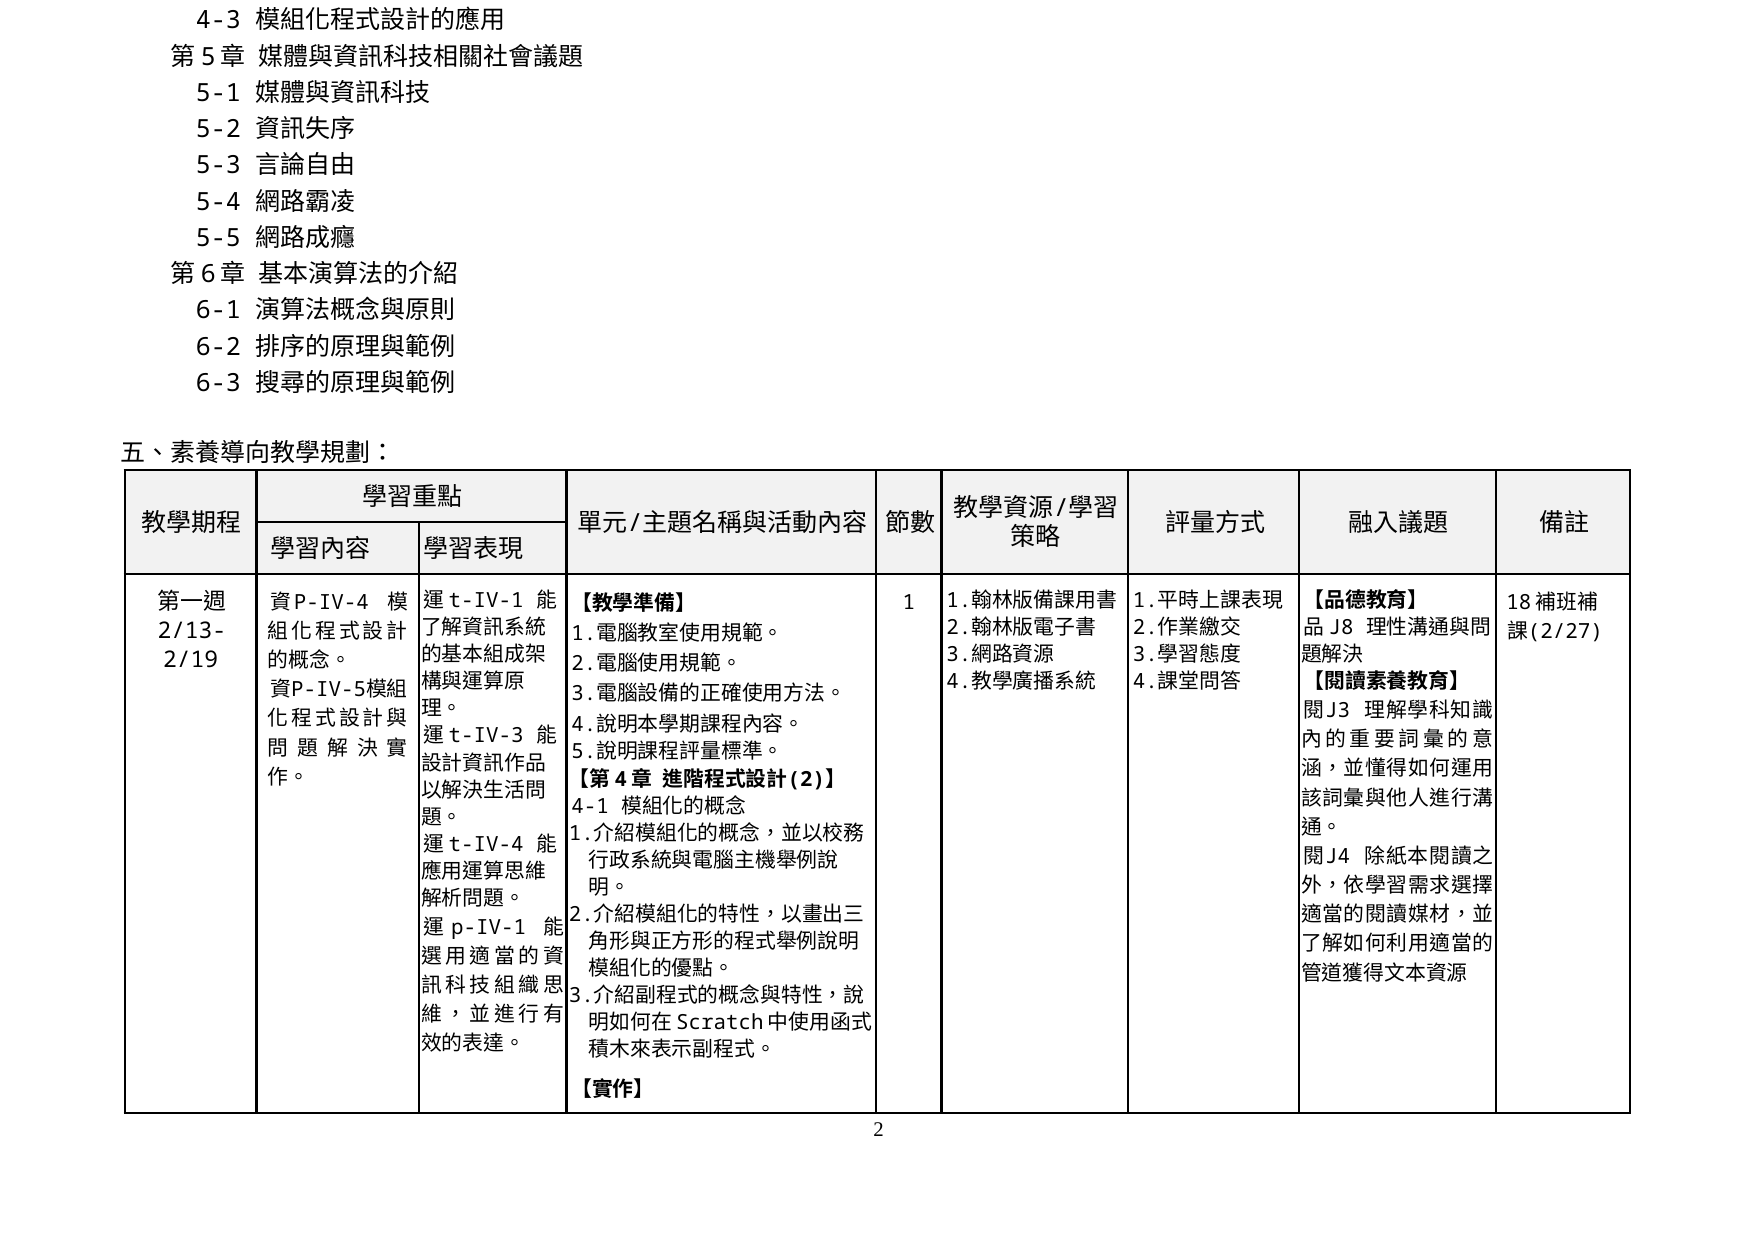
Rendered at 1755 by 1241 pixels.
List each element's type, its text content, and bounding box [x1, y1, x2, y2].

table_cell 運t-IV-1 能了解資訊系統的基本組成架構與運算原理。 運t-IV-3 能設計資訊作品以解決生活問題。 運t-IV-4 能應用運算思維解析問題。 運p-IV-1 能選用適當的資訊科技組織思維，並進行有效的表達。 [420, 575, 565, 1112]
text 第6章 基本演算法的介紹 [121, 254, 1636, 290]
table_cell 1 [877, 575, 940, 1112]
text 第5章 媒體與資訊科技相關社會議題 [121, 36, 1636, 72]
table_cell 學習表現 [420, 523, 565, 573]
text 6-1 演算法概念與原則 [121, 290, 1636, 326]
text 5-5 網路成癮 [121, 217, 1636, 254]
table_header 備註 [1497, 471, 1629, 573]
table_header 學習重點 [258, 471, 565, 521]
text 5-2 資訊失序 [121, 109, 1636, 145]
table_cell 1.翰林版備課用書 2.翰林版電子書 3.網路資源 4.教學廣播系統 [943, 575, 1127, 1112]
table_cell 學習內容 [258, 523, 418, 573]
text 4-3 模組化程式設計的應用 [121, 0, 1636, 36]
text 5-3 言論自由 [121, 145, 1636, 181]
table_header 評量方式 [1129, 471, 1298, 573]
text 5-4 網路霸凌 [121, 181, 1636, 217]
table_cell 【教學準備】 1.電腦教室使用規範。 2.電腦使用規範。 3.電腦設備的正確使用方法。 4.說明本學期課程內容。 5.說明課程評量標準。 【第4章 進階程式設計(2)】 4-1 模組化的概念 1.介紹模組化的概念，並以校務行政系統與電腦主機舉例說明。 2.介紹模組化的特性，以畫出三角形與正方形的程式舉例說明模組化的優點。 3.介紹副程式的概念與特性，說明如何在Scratch中使用函式積木來表示副程式。 【實作】 [568, 575, 875, 1112]
text 6-2 排序的原理與範例 [121, 326, 1636, 362]
table_cell 第一週 2/13-2/19 [126, 575, 255, 1112]
table_header 融入議題 [1300, 471, 1495, 573]
table_header 教學期程 [126, 471, 255, 573]
table_cell 18補班補課(2/27) [1497, 575, 1629, 1112]
table_header 教學資源/學習策略 [943, 471, 1127, 573]
table_header 節數 [877, 471, 940, 573]
text 五、素養導向教學規劃： [118, 433, 1636, 469]
text 6-3 搜尋的原理與範例 [121, 362, 1636, 399]
table_cell 【品德教育】 品J8 理性溝通與問題解決 【閱讀素養教育】 閱J3 理解學科知識內的重要詞彙的意涵，並懂得如何運用該詞彙與他人進行溝通。 閱J4 除紙本閱讀之外，依學習需求選擇適當的閱讀媒材，並了解如何利用適當的管道獲得文本資源 [1300, 575, 1495, 1112]
table_cell 資P-IV-4 模組化程式設計的概念。 資P-IV-5模組化程式設計與問題解決實作。 [258, 575, 418, 1112]
table_header 單元/主題名稱與活動內容 [568, 471, 875, 573]
text 5-1 媒體與資訊科技 [121, 72, 1636, 109]
table_cell 1.平時上課表現 2.作業繳交 3.學習態度 4.課堂問答 [1129, 575, 1298, 1112]
